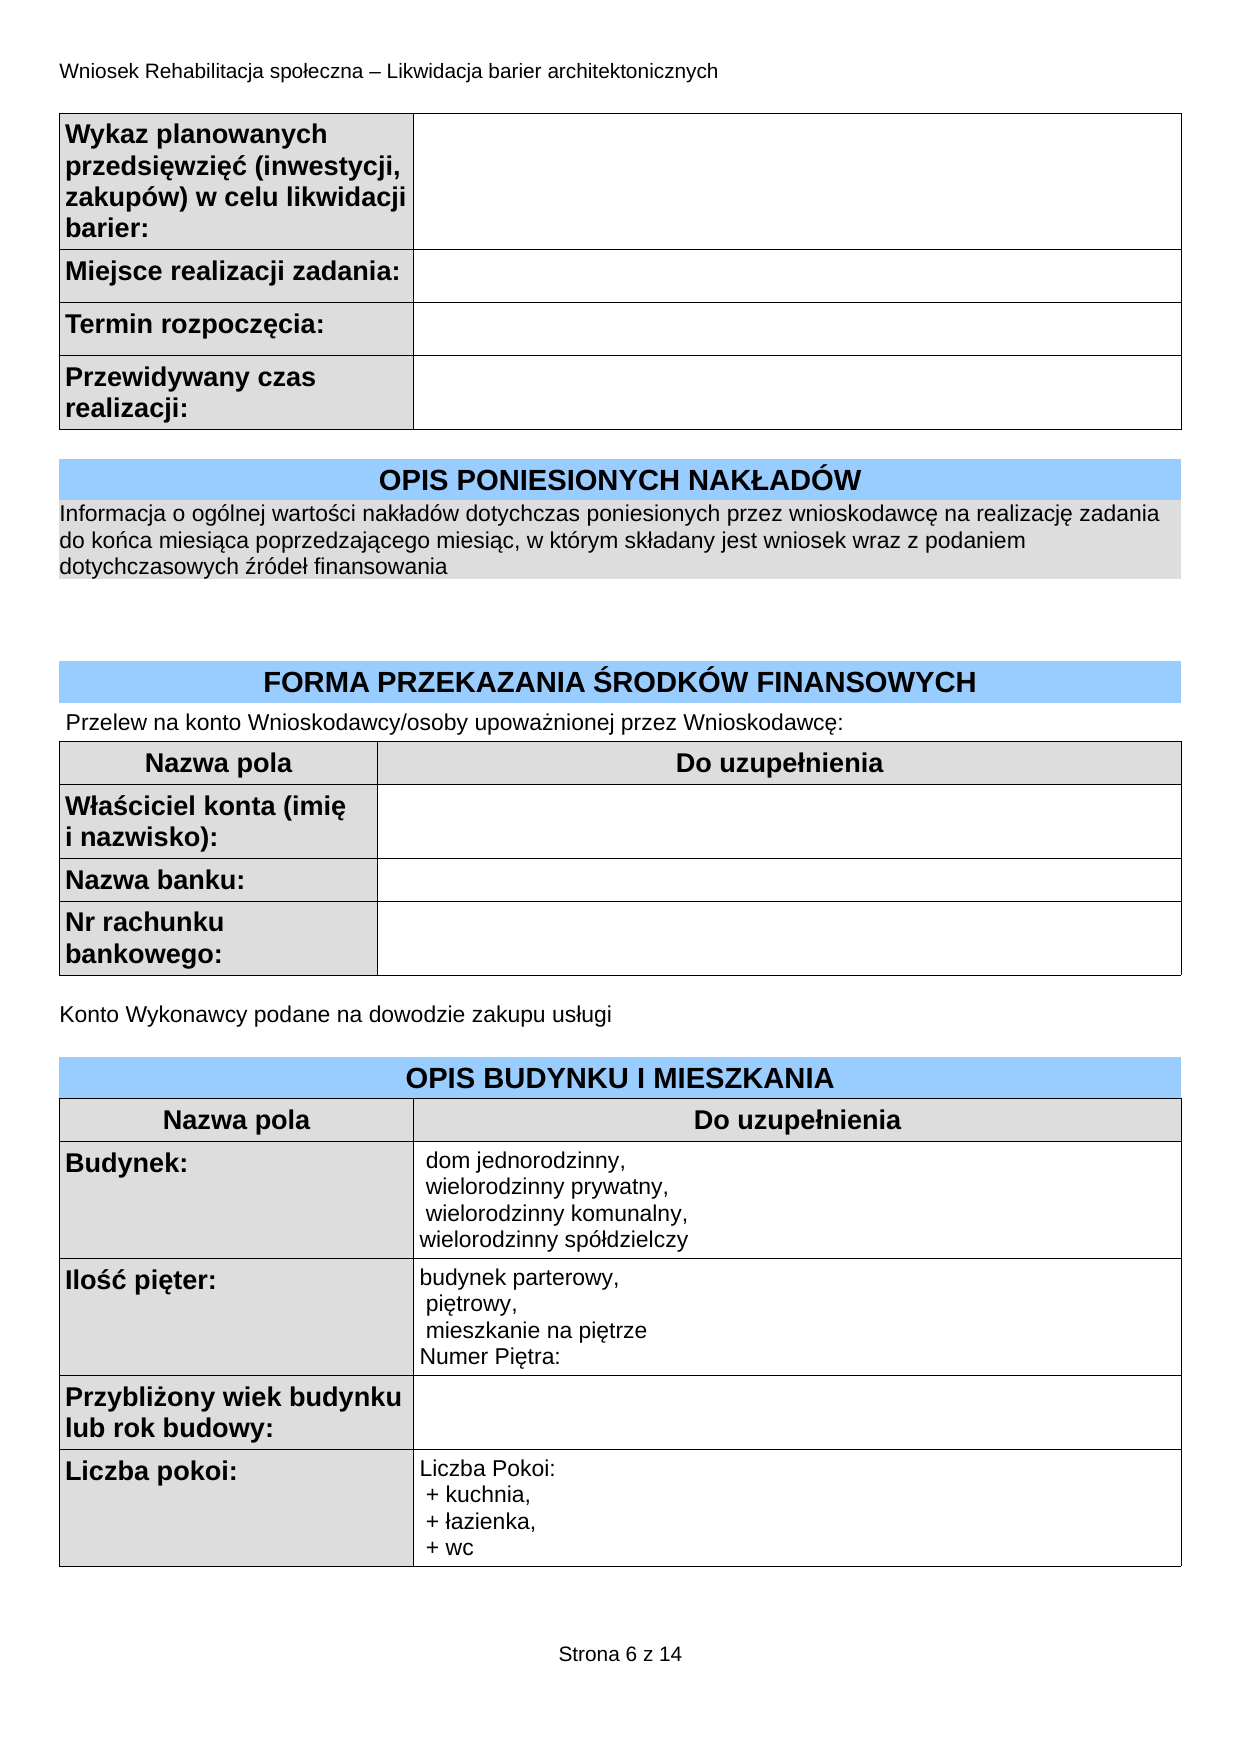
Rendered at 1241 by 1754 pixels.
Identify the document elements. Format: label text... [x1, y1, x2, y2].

table_cell Budynek: [60, 1142, 413, 1258]
table_cell Przybliżony wiek budynku lub rok budowy: [60, 1376, 413, 1449]
table_cell Właściciel konta (imię i nazwisko): [60, 785, 377, 858]
subtitle OPIS PONIESIONYCH NAKŁADÓW [59, 459, 1181, 500]
table_cell [378, 785, 1181, 858]
text Konto Wykonawcy podane na dowodzie zakupu usługi [59, 1001, 1181, 1027]
table_cell budynek parterowy, piętrowy, mieszkanie na piętrze Numer Piętra: [414, 1259, 1181, 1375]
subtitle OPIS BUDYNKU I MIESZKANIA [59, 1057, 1181, 1098]
table_cell Ilość pięter: [60, 1259, 413, 1375]
table_cell Nazwa banku: [60, 859, 377, 901]
table_cell Wykaz planowanych przedsięwzięć (inwestycji, zakupów) w celu likwidacji barier: [60, 114, 413, 249]
table_cell [414, 114, 1181, 249]
table_header Do uzupełnienia [378, 742, 1181, 784]
table_header Nazwa pola [60, 1099, 413, 1141]
table_cell [414, 356, 1181, 429]
table_cell Nr rachunku bankowego: [60, 902, 377, 975]
table_cell Liczba Pokoi: + kuchnia, + łazienka, + wc [414, 1450, 1181, 1566]
table_cell [414, 1376, 1181, 1449]
table_header Do uzupełnienia [414, 1099, 1181, 1141]
table_cell [378, 859, 1181, 901]
table_cell [378, 902, 1181, 975]
subtitle FORMA PRZEKAZANIA ŚRODKÓW FINANSOWYCH [59, 661, 1181, 703]
table_cell Miejsce realizacji zadania: [60, 250, 413, 302]
table_cell Termin rozpoczęcia: [60, 303, 413, 355]
text Informacja o ogólnej wartości nakładów dotychczas poniesionych przez wnioskodawcę na realizację zadania do końca miesiąca poprzedzającego miesiąc, w którym składany jest wniosek wraz z podaniem dotychczasowych źródeł finansowania [59, 500, 1181, 579]
table_cell [414, 250, 1181, 302]
table_cell dom jednorodzinny, wielorodzinny prywatny, wielorodzinny komunalny, wielorodzinny spółdzielczy [414, 1142, 1181, 1258]
table_cell [414, 303, 1181, 355]
table_header Nazwa pola [60, 742, 377, 784]
text Przelew na konto Wnioskodawcy/osoby upoważnionej przez Wnioskodawcę: [59, 709, 1181, 735]
table_cell Liczba pokoi: [60, 1450, 413, 1566]
table_cell Przewidywany czas realizacji: [60, 356, 413, 429]
